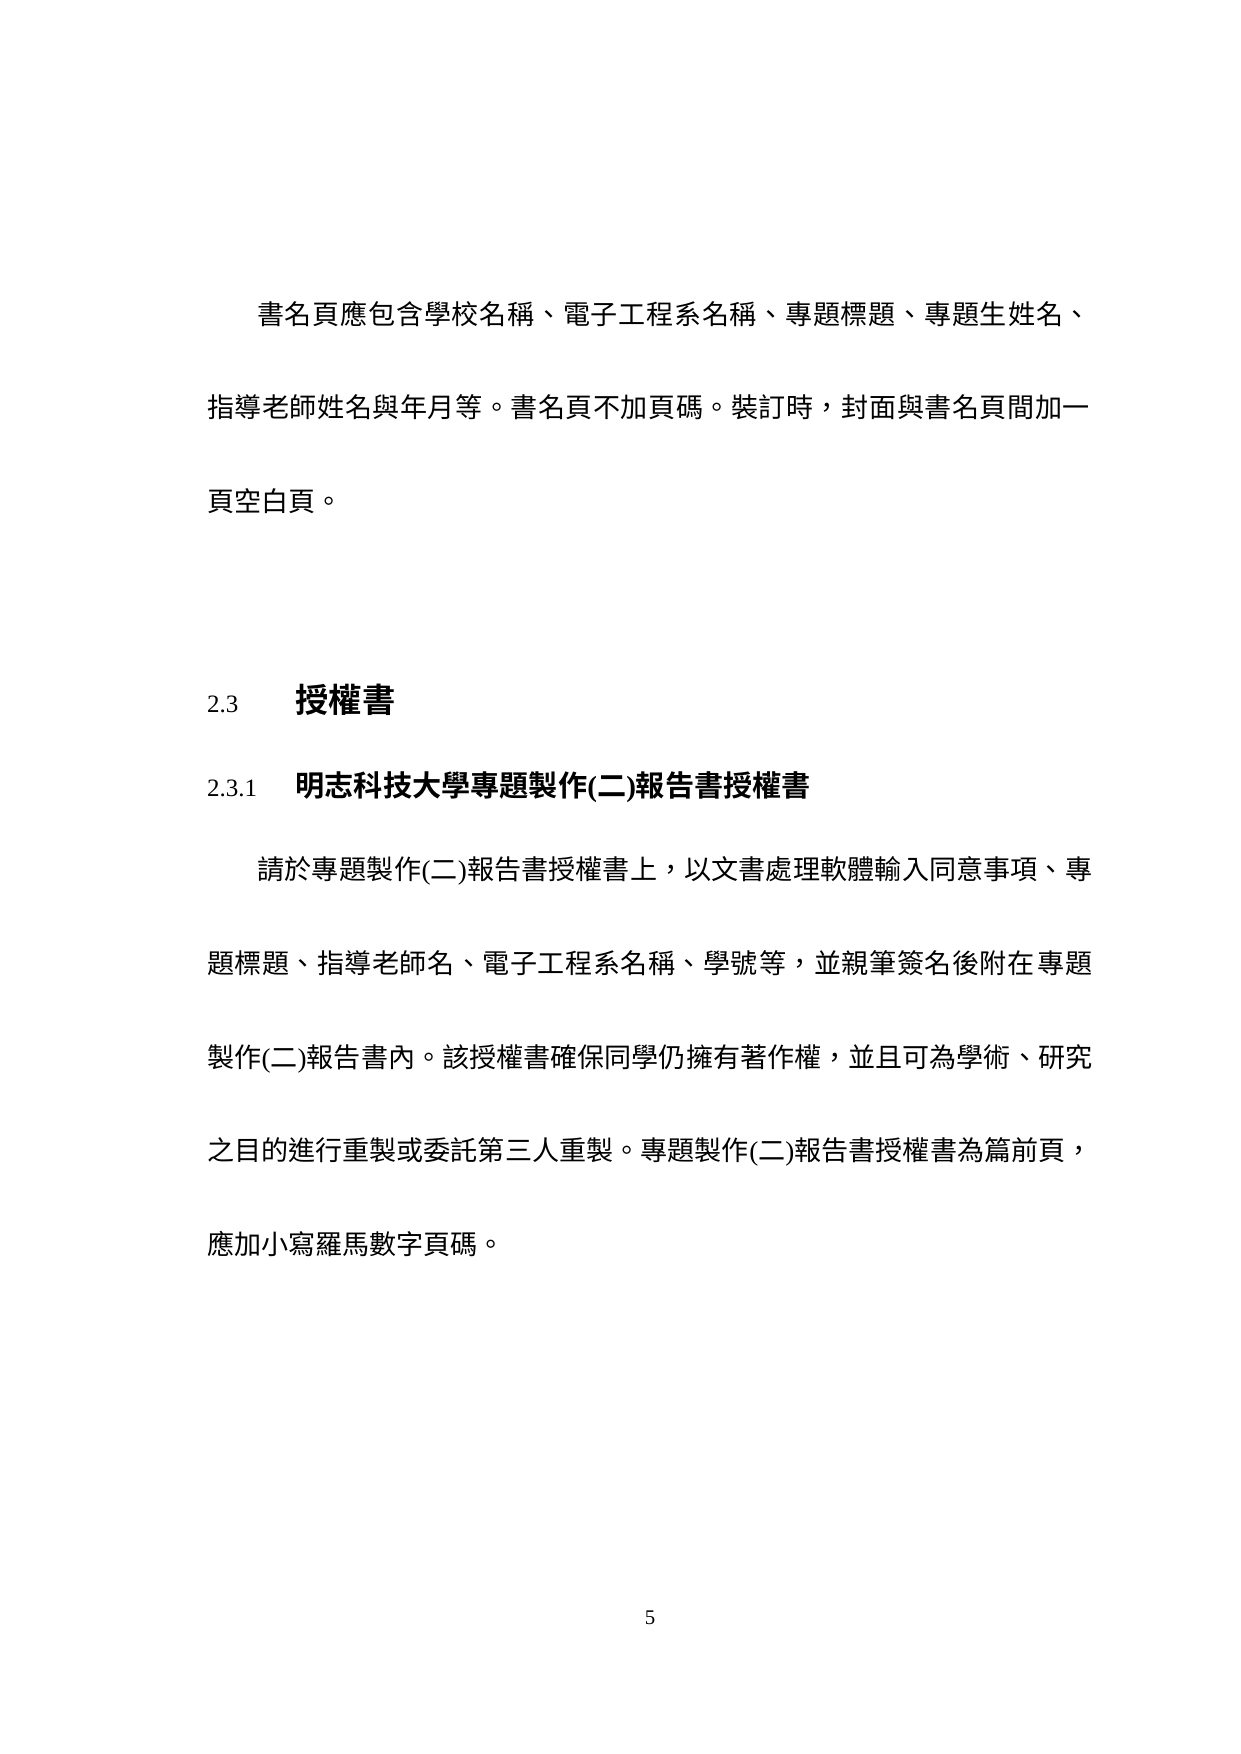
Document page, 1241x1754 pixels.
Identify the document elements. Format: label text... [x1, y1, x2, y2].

list 明志科技大學專題製作(二)報告書授權書 [207, 742, 1092, 805]
list 授權書 [207, 656, 1092, 718]
text 書名頁應包含學校名稱、電子工程系名稱、專題標題、專題生姓名、指導老師姓名與年月等。書名頁不加頁碼。裝訂時，封面與書名頁間加一頁空白頁。 [207, 271, 1092, 521]
text 請於專題製作(二)報告書授權書上，以文書處理軟體輸入同意事項、專題標題、指導老師名、電子工程系名稱、學號等，並親筆簽名後附在專題製作(二)報告書內。該授權書確保同學仍擁有著作權，並且可為學術、研究之目的進行重製或委託第三人重製。專題製作(二)報告書授權書為篇前頁，應加小寫羅馬數字頁碼。 [207, 826, 1092, 1263]
